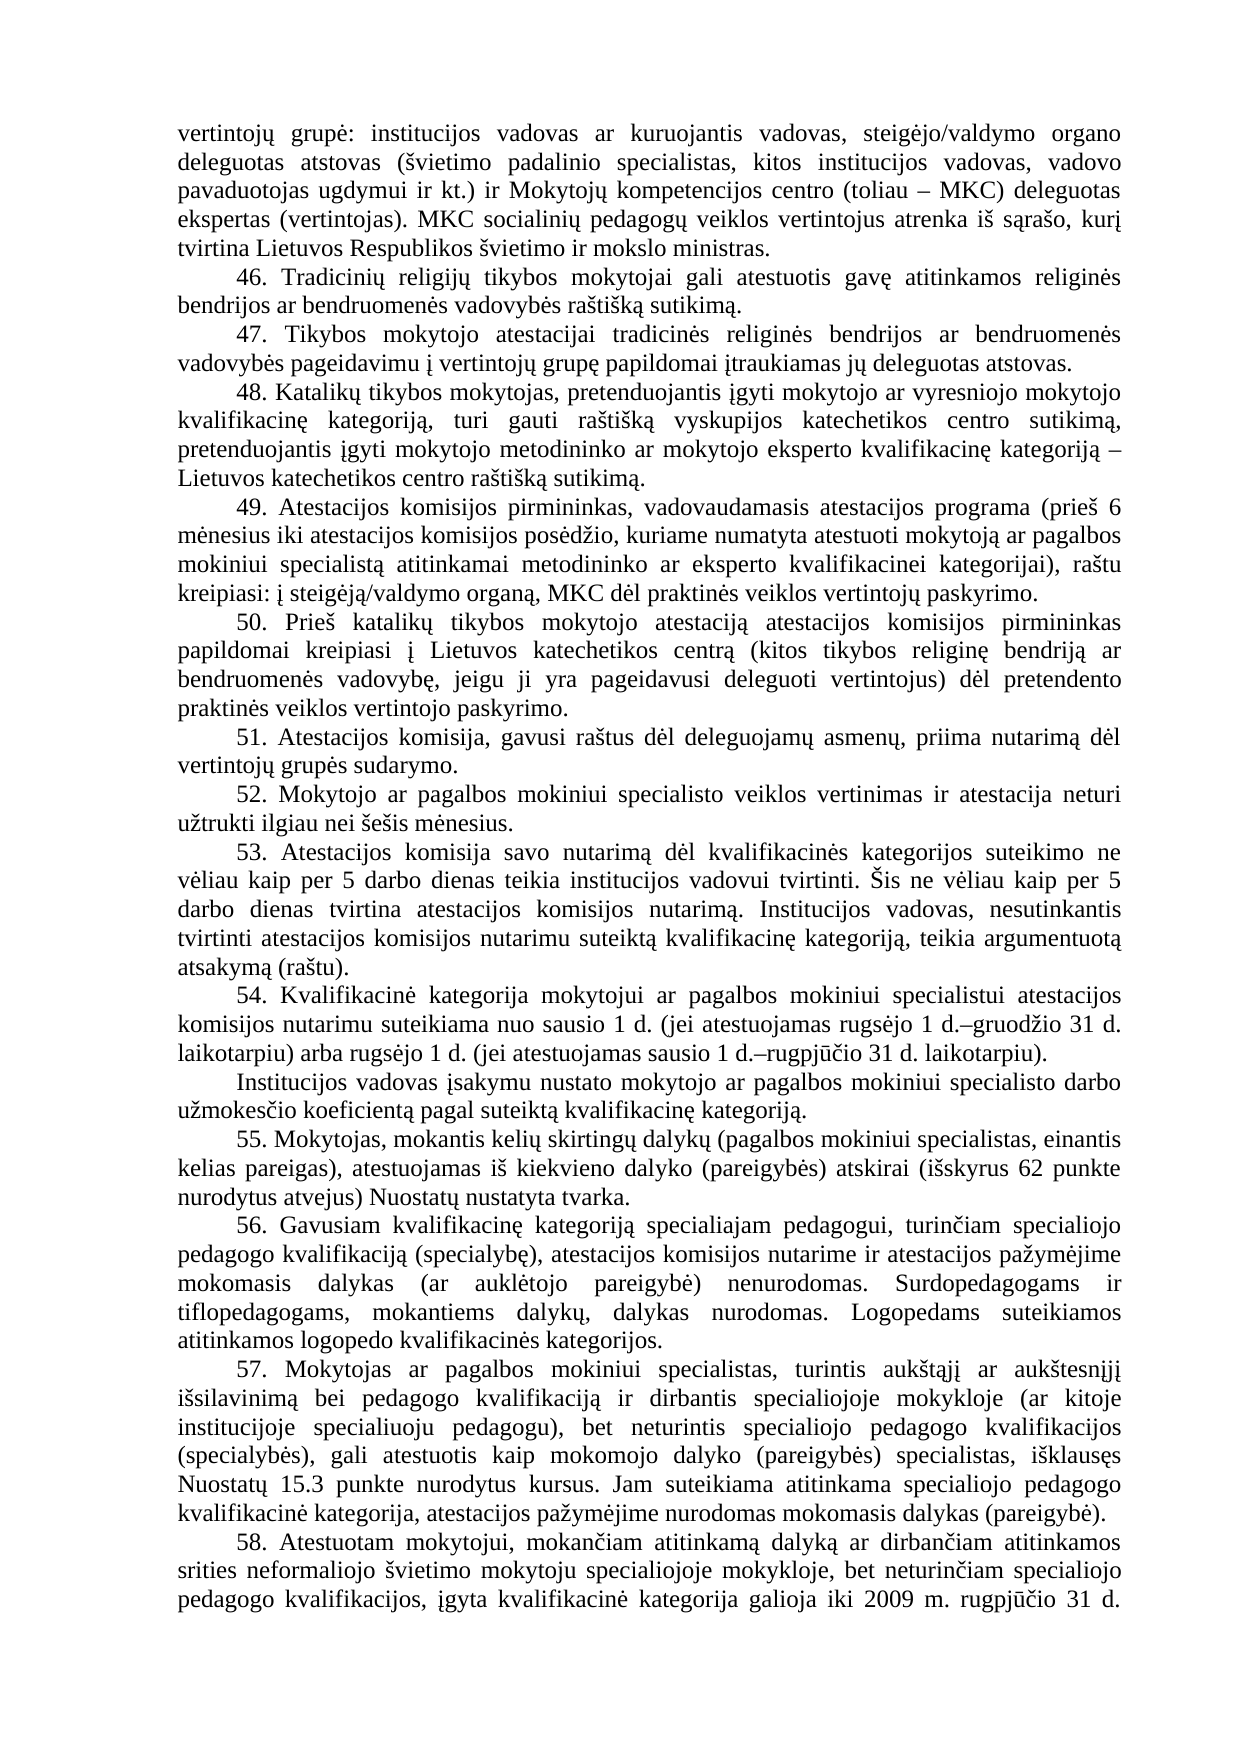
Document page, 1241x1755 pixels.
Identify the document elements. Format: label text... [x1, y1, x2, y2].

text 52. Mokytojo ar pagalbos mokiniui specialisto veiklos vertinimas ir atestacija neturi užtrukti ilgiau nei šešis mėnesius. [177, 779, 1122, 837]
text 58. Atestuotam mokytojui, mokančiam atitinkamą dalyką ar dirbančiam atitinkamos srities neformaliojo švietimo mokytoju specialiojoje mokykloje, bet neturinčiam specialiojo pedagogo kvalifikacijos, įgyta kvalifikacinė kategorija galioja iki 2009 m. rugpjūčio 31 d. [177, 1527, 1122, 1613]
text 53. Atestacijos komisija savo nutarimą dėl kvalifikacinės kategorijos suteikimo ne vėliau kaip per 5 darbo dienas teikia institucijos vadovui tvirtinti. Šis ne vėliau kaip per 5 darbo dienas tvirtina atestacijos komisijos nutarimą. Institucijos vadovas, nesutinkantis tvirtinti atestacijos komisijos nutarimu suteiktą kvalifikacinę kategoriją, teikia argumentuotą atsakymą (raštu). [177, 837, 1122, 981]
text 48. Katalikų tikybos mokytojas, pretenduojantis įgyti mokytojo ar vyresniojo mokytojo kvalifikacinę kategoriją, turi gauti raštišką vyskupijos katechetikos centro sutikimą, pretenduojantis įgyti mokytojo metodininko ar mokytojo eksperto kvalifikacinę kategoriją – Lietuvos katechetikos centro raštišką sutikimą. [177, 377, 1122, 492]
text 50. Prieš katalikų tikybos mokytojo atestaciją atestacijos komisijos pirmininkas papildomai kreipiasi į Lietuvos katechetikos centrą (kitos tikybos religinę bendriją ar bendruomenės vadovybę, jeigu ji yra pageidavusi deleguoti vertintojus) dėl pretendento praktinės veiklos vertintojo paskyrimo. [177, 607, 1122, 722]
text 47. Tikybos mokytojo atestacijai tradicinės religinės bendrijos ar bendruomenės vadovybės pageidavimu į vertintojų grupę papildomai įtraukiamas jų deleguotas atstovas. [177, 319, 1122, 377]
text Institucijos vadovas įsakymu nustato mokytojo ar pagalbos mokiniui specialisto darbo užmokesčio koeficientą pagal suteiktą kvalifikacinę kategoriją. [177, 1067, 1122, 1124]
text 55. Mokytojas, mokantis kelių skirtingų dalykų (pagalbos mokiniui specialistas, einantis kelias pareigas), atestuojamas iš kiekvieno dalyko (pareigybės) atskirai (išskyrus 62 punkte nurodytus atvejus) Nuostatų nustatyta tvarka. [177, 1124, 1122, 1211]
text 49. Atestacijos komisijos pirmininkas, vadovaudamasis atestacijos programa (prieš 6 mėnesius iki atestacijos komisijos posėdžio, kuriame numatyta atestuoti mokytoją ar pagalbos mokiniui specialistą atitinkamai metodininko ar eksperto kvalifikacinei kategorijai), raštu kreipiasi: į steigėją/valdymo organą, MKC dėl praktinės veiklos vertintojų paskyrimo. [177, 492, 1122, 607]
text 46. Tradicinių religijų tikybos mokytojai gali atestuotis gavę atitinkamos religinės bendrijos ar bendruomenės vadovybės raštišką sutikimą. [177, 262, 1122, 319]
text 56. Gavusiam kvalifikacinę kategoriją specialiajam pedagogui, turinčiam specialiojo pedagogo kvalifikaciją (specialybę), atestacijos komisijos nutarime ir atestacijos pažymėjime mokomasis dalykas (ar auklėtojo pareigybė) nenurodomas. Surdopedagogams ir tiflopedagogams, mokantiems dalykų, dalykas nurodomas. Logopedams suteikiamos atitinkamos logopedo kvalifikacinės kategorijos. [177, 1211, 1122, 1354]
text 51. Atestacijos komisija, gavusi raštus dėl deleguojamų asmenų, priima nutarimą dėl vertintojų grupės sudarymo. [177, 722, 1122, 779]
text 54. Kvalifikacinė kategorija mokytojui ar pagalbos mokiniui specialistui atestacijos komisijos nutarimu suteikiama nuo sausio 1 d. (jei atestuojamas rugsėjo 1 d.–gruodžio 31 d. laikotarpiu) arba rugsėjo 1 d. (jei atestuojamas sausio 1 d.–rugpjūčio 31 d. laikotarpiu). [177, 981, 1122, 1067]
text vertintojų grupė: institucijos vadovas ar kuruojantis vadovas, steigėjo/valdymo organo deleguotas atstovas (švietimo padalinio specialistas, kitos institucijos vadovas, vadovo pavaduotojas ugdymui ir kt.) ir Mokytojų kompetencijos centro (toliau – MKC) deleguotas ekspertas (vertintojas). MKC socialinių pedagogų veiklos vertintojus atrenka iš sąrašo, kurį tvirtina Lietuvos Respublikos švietimo ir mokslo ministras. [177, 118, 1122, 262]
text 57. Mokytojas ar pagalbos mokiniui specialistas, turintis aukštąjį ar aukštesnįjį išsilavinimą bei pedagogo kvalifikaciją ir dirbantis specialiojoje mokykloje (ar kitoje institucijoje specialiuoju pedagogu), bet neturintis specialiojo pedagogo kvalifikacijos (specialybės), gali atestuotis kaip mokomojo dalyko (pareigybės) specialistas, išklausęs Nuostatų 15.3 punkte nurodytus kursus. Jam suteikiama atitinkama specialiojo pedagogo kvalifikacinė kategorija, atestacijos pažymėjime nurodomas mokomasis dalykas (pareigybė). [177, 1354, 1122, 1527]
